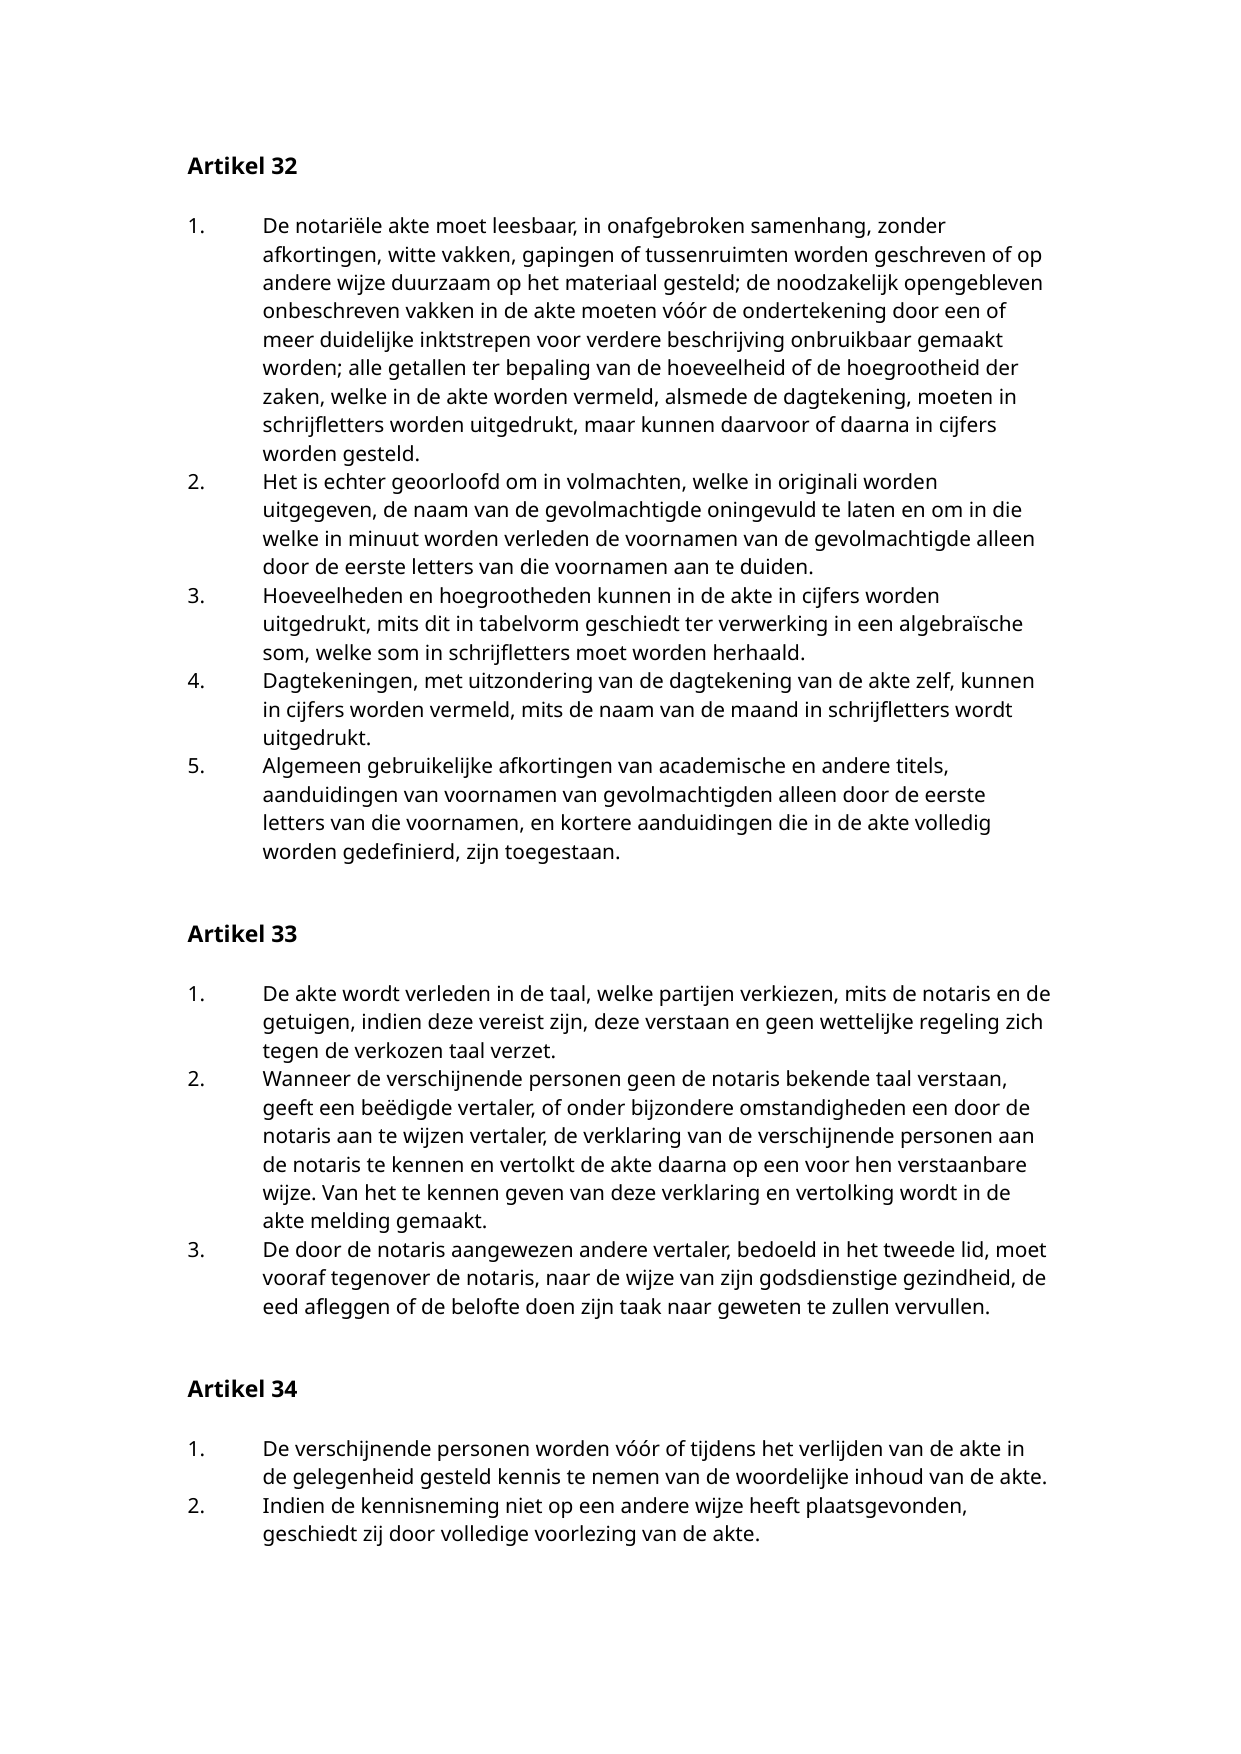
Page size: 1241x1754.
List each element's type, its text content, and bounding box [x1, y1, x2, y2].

list De notariële akte moet leesbaar, in onafgebroken samenhang, zonder afkortingen, witte vakken, gapingen of tussenruimten worden geschreven of op andere wijze duurzaam op het materiaal gesteld; de noodzakelijk opengebleven onbeschreven vakken in de akte moeten vóór de ondertekening door een of meer duidelijke inktstrepen voor verdere beschrijving onbruikbaar gemaakt worden; alle getallen ter bepaling van de hoeveelheid of de hoegrootheid der zaken, welke in de akte worden vermeld, alsmede de dagtekening, moeten in schrijfletters worden uitgedrukt, maar kunnen daarvoor of daarna in cijfers worden gesteld. [187, 211, 1053, 467]
list De verschijnende personen worden vóór of tijdens het verlijden van de akte in de gelegenheid gesteld kennis te nemen van de woordelijke inhoud van de akte. [187, 1434, 1053, 1491]
subtitle Artikel 32 [187, 150, 1053, 181]
list Indien de kennisneming niet op een andere wijze heeft plaatsgevonden, geschiedt zij door volledige voorlezing van de akte. [187, 1491, 1053, 1548]
subtitle Artikel 34 [187, 1373, 1053, 1404]
subtitle Artikel 33 [187, 918, 1053, 949]
list De akte wordt verleden in de taal, welke partijen verkiezen, mits de notaris en de getuigen, indien deze vereist zijn, deze verstaan en geen wettelijke regeling zich tegen de verkozen taal verzet. [187, 979, 1053, 1064]
list Hoeveelheden en hoegrootheden kunnen in de akte in cijfers worden uitgedrukt, mits dit in tabelvorm geschiedt ter verwerking in een algebraïsche som, welke som in schrijfletters moet worden herhaald. [187, 581, 1053, 666]
list Algemeen gebruikelijke afkortingen van academische en andere titels, aanduidingen van voornamen van gevolmachtigden alleen door de eerste letters van die voornamen, en kortere aanduidingen die in de akte volledig worden gedefinierd, zijn toegestaan. [187, 752, 1053, 865]
list De door de notaris aangewezen andere vertaler, bedoeld in het tweede lid, moet vooraf tegenover de notaris, naar de wijze van zijn godsdienstige gezindheid, de eed afleggen of de belofte doen zijn taak naar geweten te zullen vervullen. [187, 1235, 1053, 1320]
list Wanneer de verschijnende personen geen de notaris bekende taal verstaan, geeft een beëdigde vertaler, of onder bijzondere omstandigheden een door de notaris aan te wijzen vertaler, de verklaring van de verschijnende personen aan de notaris te kennen en vertolkt de akte daarna op een voor hen verstaanbare wijze. Van het te kennen geven van deze verklaring en vertolking wordt in de akte melding gemaakt. [187, 1064, 1053, 1235]
list Het is echter geoorloofd om in volmachten, welke in originali worden uitgegeven, de naam van de gevolmachtigde oningevuld te laten en om in die welke in minuut worden verleden de voornamen van de gevolmachtigde alleen door de eerste letters van die voornamen aan te duiden. [187, 467, 1053, 581]
list Dagtekeningen, met uitzondering van de dagtekening van de akte zelf, kunnen in cijfers worden vermeld, mits de naam van de maand in schrijfletters wordt uitgedrukt. [187, 666, 1053, 752]
